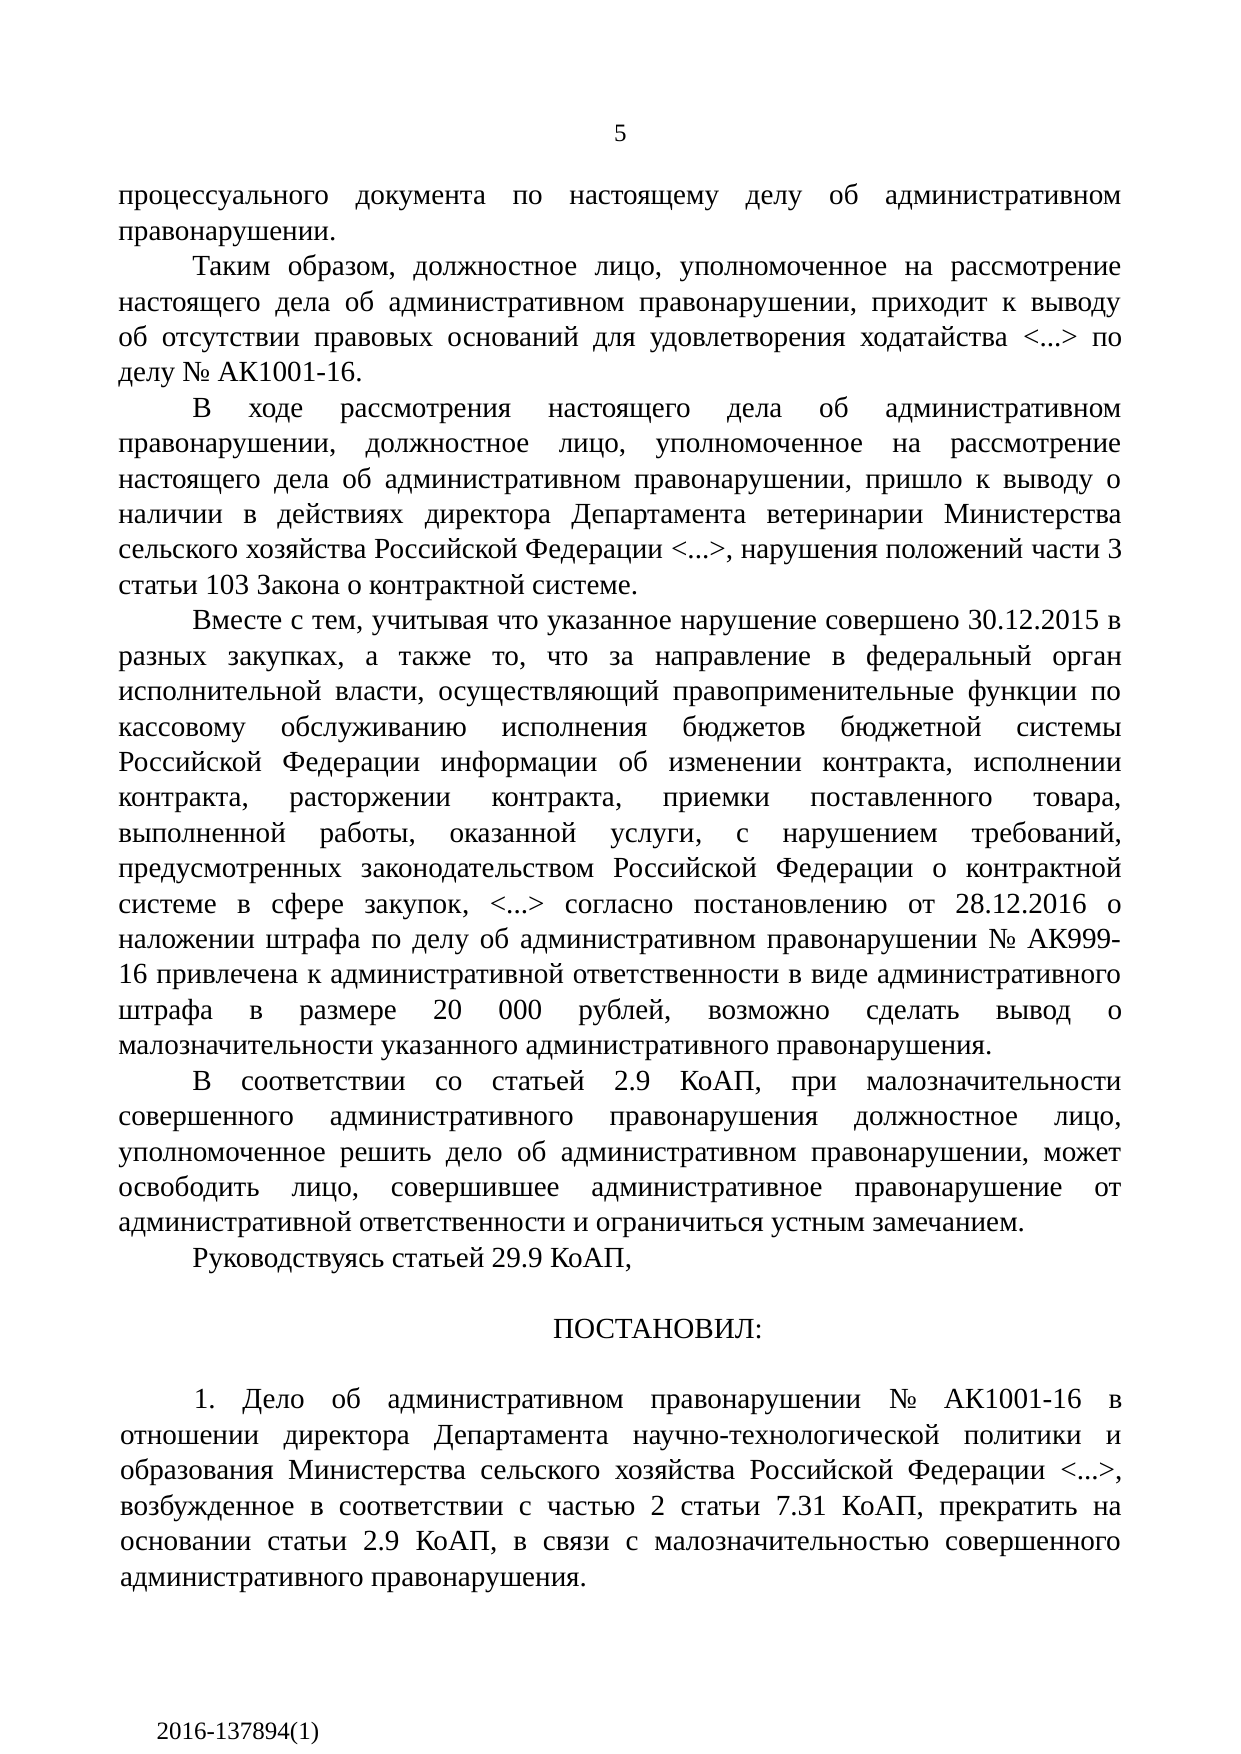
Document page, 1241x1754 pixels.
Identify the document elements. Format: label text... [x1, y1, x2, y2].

text Руководствуясь статьей 29.9 КоАП, [118, 1239, 1122, 1274]
text процессуального документа по настоящему делу об административном правонарушении. [118, 176, 1122, 247]
text 1. Дело об административном правонарушении № АК1001-16 в отношении директора Департамента научно-технологической политики и образования Министерства сельского хозяйства Российской Федерации <...>, возбужденное в соответствии с частью 2 статьи 7.31 КоАП, прекратить на основании статьи 2.9 КоАП, в связи с малозначительностью совершенного административного правонарушения. [120, 1381, 1122, 1593]
text В ходе рассмотрения настоящего дела об административном правонарушении, должностное лицо, уполномоченное на рассмотрение настоящего дела об административном правонарушении, пришло к выводу о наличии в действиях директора Департамента ветеринарии Министерства сельского хозяйства Российской Федерации <...>, нарушения положений части 3 статьи 103 Закона о контрактной системе. [118, 389, 1122, 601]
text ПОСТАНОВИЛ: [118, 1310, 1122, 1345]
text В соответствии со статьей 2.9 КоАП, при малозначительности совершенного административного правонарушения должностное лицо, уполномоченное решить дело об административном правонарушении, может освободить лицо, совершившее административное правонарушение от административной ответственности и ограничиться устным замечанием. [118, 1062, 1122, 1239]
text Вместе с тем, учитывая что указанное нарушение совершено 30.12.2015 в разных закупках, а также то, что за направление в федеральный орган исполнительной власти, осуществляющий правоприменительные функции по кассовому обслуживанию исполнения бюджетов бюджетной системы Российской Федерации информации об изменении контракта, исполнении контракта, расторжении контракта, приемки поставленного товара, выполненной работы, оказанной услуги, с нарушением требований, предусмотренных законодательством Российской Федерации о контрактной системе в сфере закупок, <...> согласно постановлению от 28.12.2016 о наложении штрафа по делу об административном правонарушении № АК999-16 привлечена к административной ответственности в виде административного штрафа в размере 20 000 рублей, возможно сделать вывод о малозначительности указанного административного правонарушения. [118, 601, 1122, 1062]
text Таким образом, должностное лицо, уполномоченное на рассмотрение настоящего дела об административном правонарушении, приходит к выводу об отсутствии правовых оснований для удовлетворения ходатайства <...> по делу № АК1001-16. [118, 247, 1122, 389]
